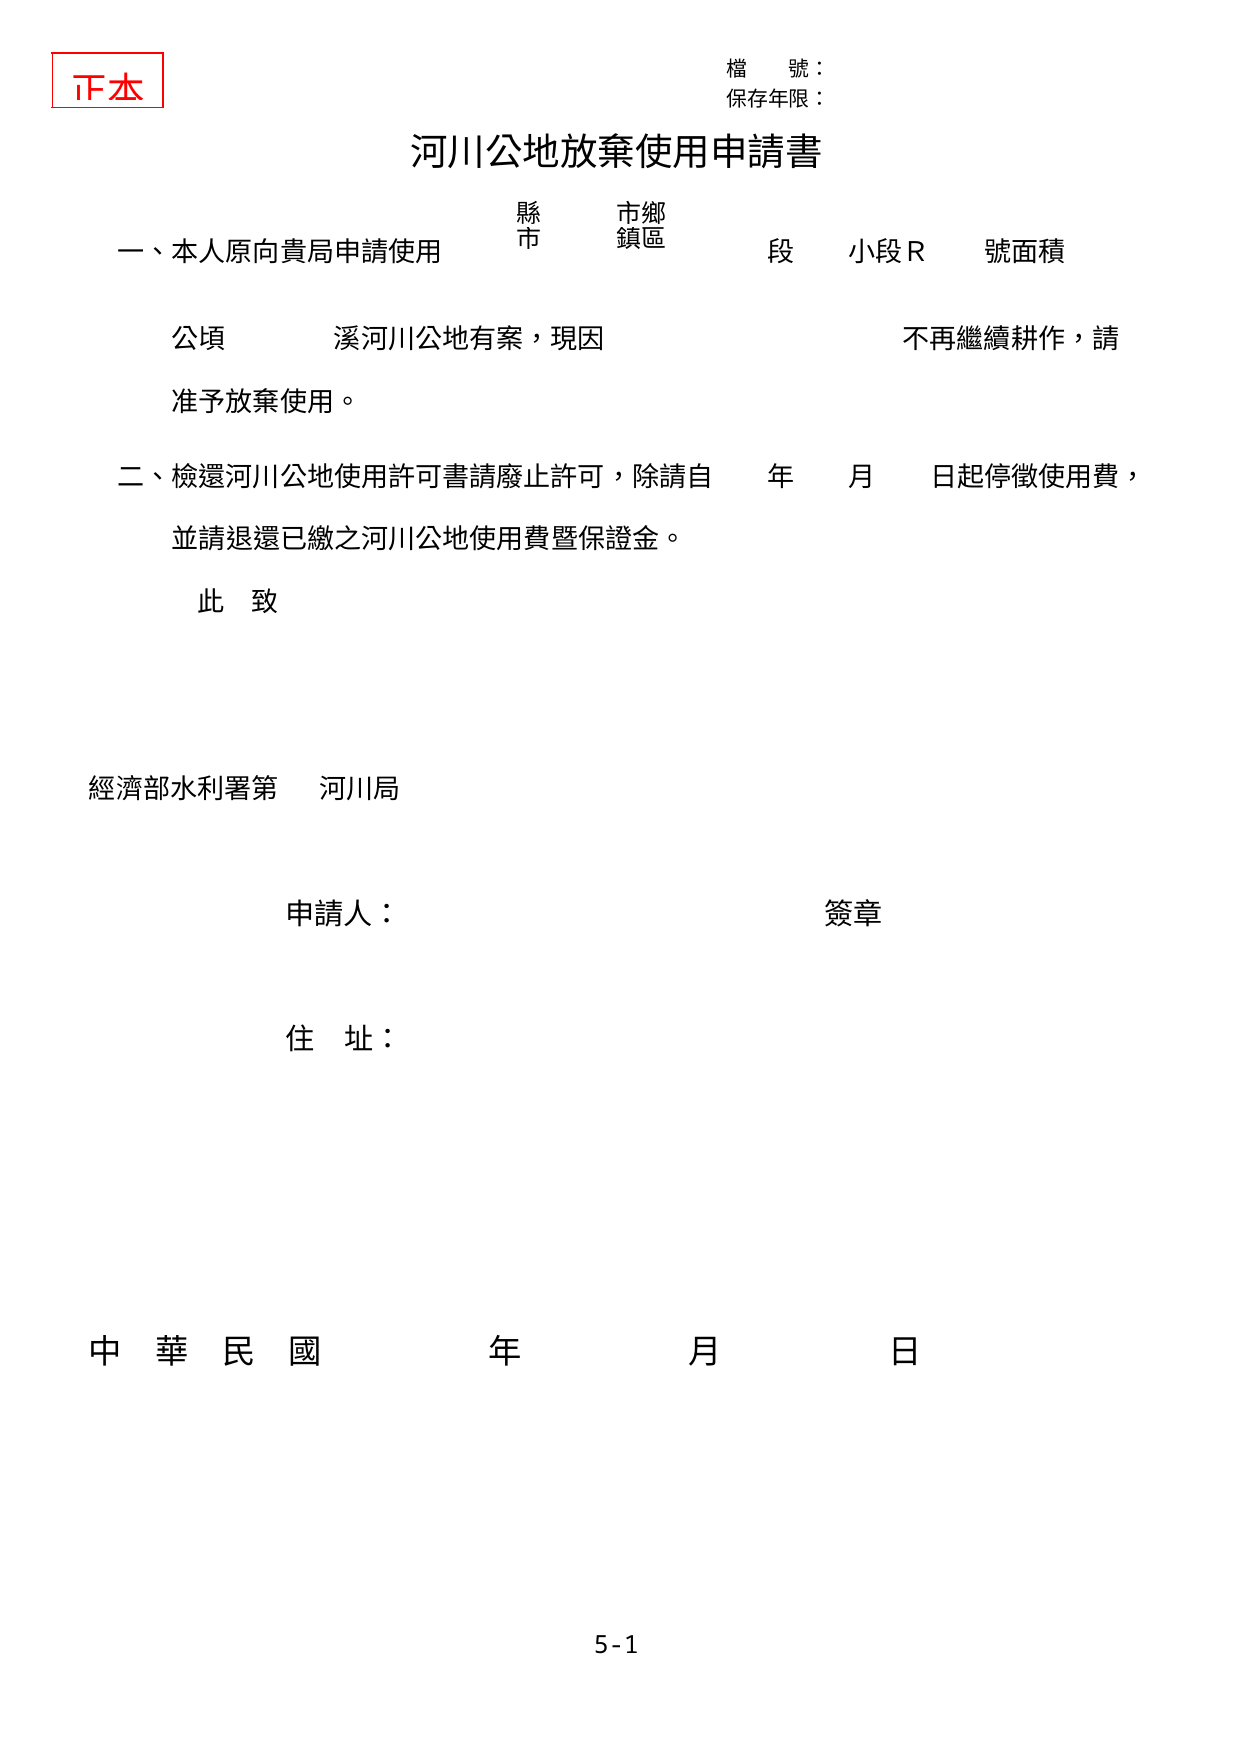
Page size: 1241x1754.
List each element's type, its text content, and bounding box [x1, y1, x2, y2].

text [726, 112, 1017, 116]
text 保存年限： [726, 82, 1017, 112]
text 縣 市鄉 [516, 203, 674, 228]
text 河川公地放棄使用申請書 [89, 108, 1144, 170]
text 中 華 民 國 年 月 日 [89, 1308, 1144, 1370]
text [514, 52, 689, 108]
text 此 致 [89, 558, 1144, 620]
text 申請人： 簽章 [89, 870, 1144, 933]
text 住 址： [89, 995, 1144, 1058]
text [785, 1610, 1085, 1741]
text 二、檢還河川公地使用許可書請廢止許可，除請自 年 月 日起停徵使用費，並請退還已繳之河川公地使用費暨保證金。 [117, 433, 1144, 558]
text [53, 54, 162, 107]
text 公頃 溪河川公地有案，現因 不再繼續耕作，請准予放棄使用。 [171, 295, 1144, 420]
text 經濟部水利署第 河川局 [89, 745, 1144, 808]
text 市 鎮區 [516, 228, 674, 250]
text 正本 [68, 61, 147, 99]
text 一、本人原向貴局申請使用 段 小段Ｒ 號面積 [117, 195, 1144, 270]
text 檔 號： [726, 52, 1017, 82]
